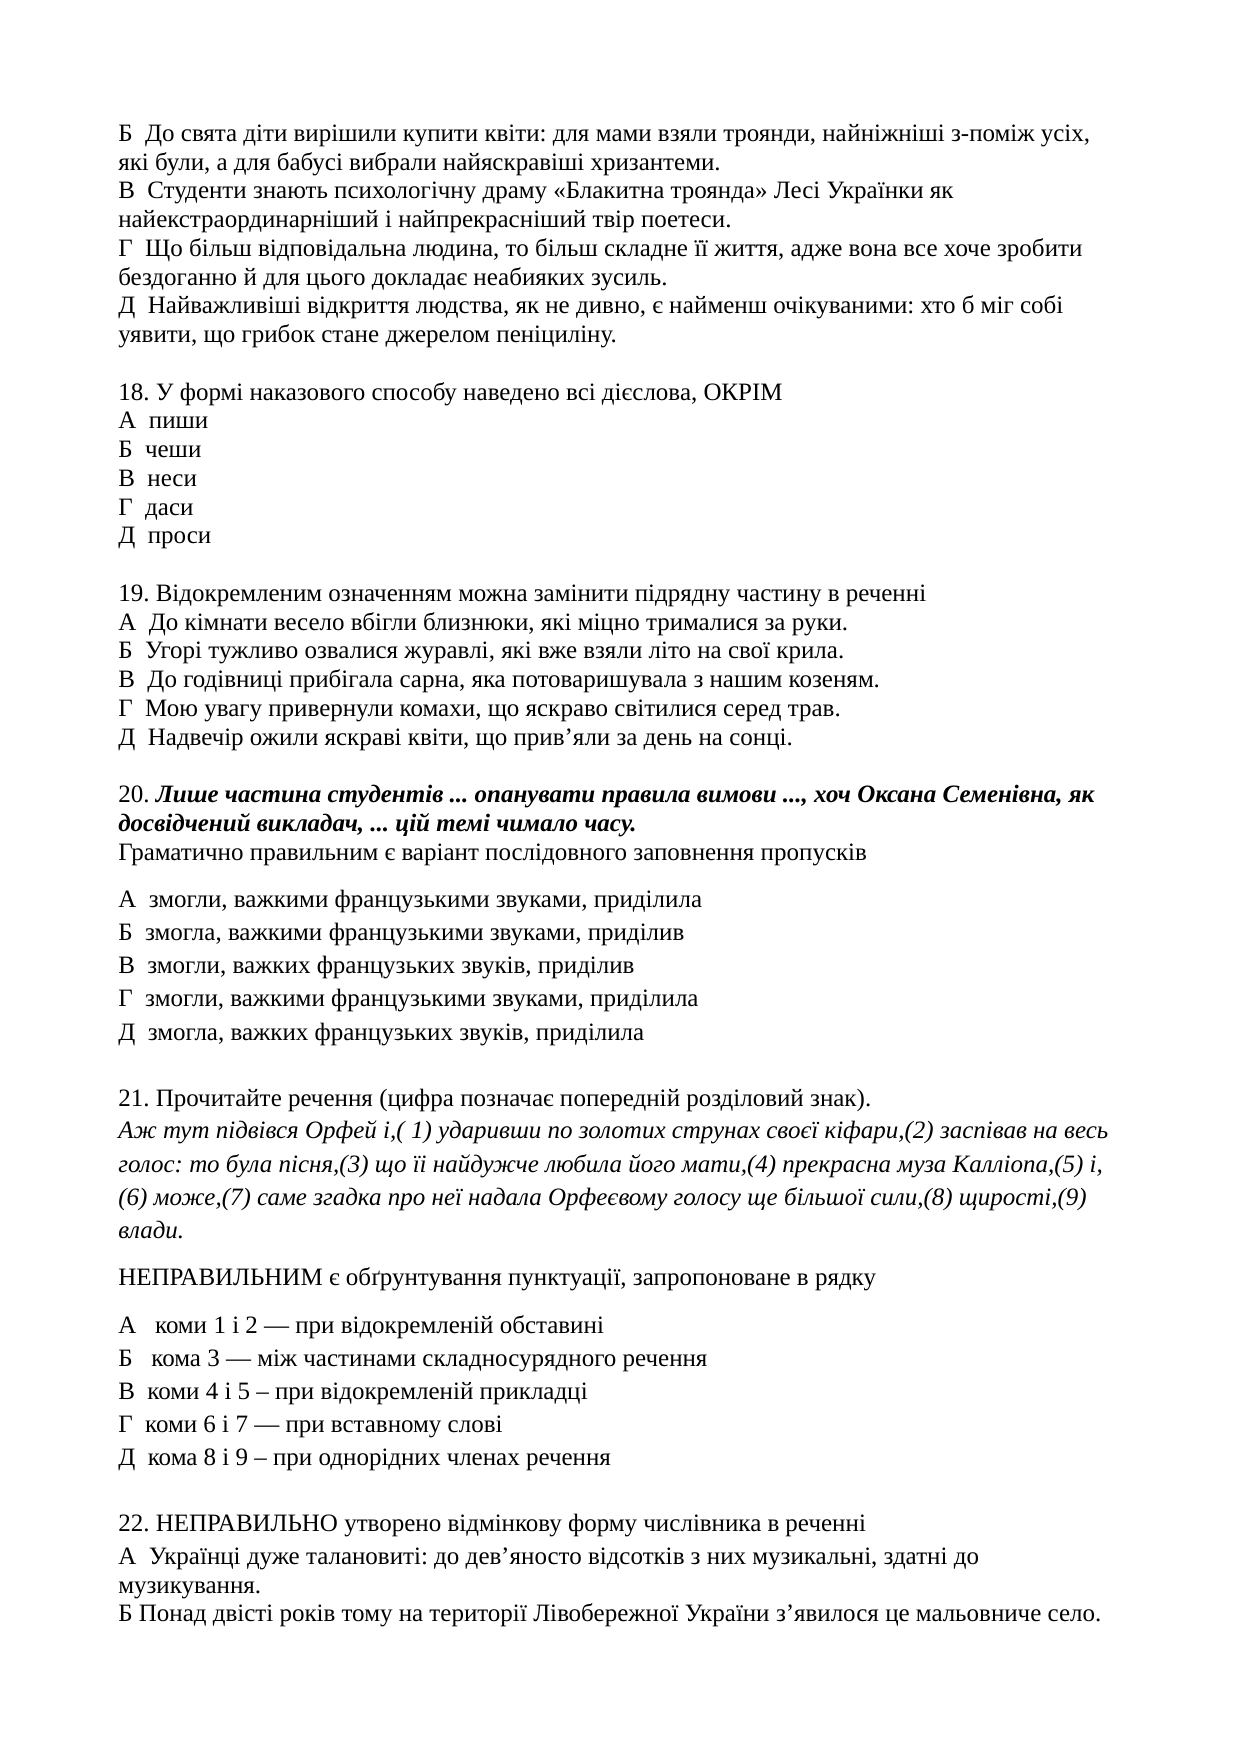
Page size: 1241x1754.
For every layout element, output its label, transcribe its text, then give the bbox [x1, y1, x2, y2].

text Б До свята діти вирішили купити квіти: для мами взяли троянди, найніжніші з-поміж усіх, які були, а для бабусі вибрали найяскравіші хризантеми. [118, 118, 1122, 176]
text В Студенти знають психологічну драму «Блакитна троянда» Лесі Українки як найекстраординарніший і найпрекрасніший твір поетеси. [118, 176, 1122, 233]
text 19. Відокремленим означенням можна замінити підрядну частину в реченні [118, 578, 1122, 607]
text А коми 1 і 2 — при відокремленій обставині [118, 1310, 1122, 1339]
text А Українці дуже талановиті: до дев’яносто відсотків з них музикальні, здатні до музикування. [118, 1541, 1122, 1598]
text А змогли, важкими французькими звуками, приділила [118, 884, 1122, 913]
text Д кома 8 і 9 – при однорідних членах речення [118, 1442, 1122, 1471]
text В До годівниці прибігала сарна, яка потоваришувала з нашим козеням. [118, 664, 1122, 693]
text Б Угорі тужливо озвалися журавлі, які вже взяли літо на свої крила. [118, 636, 1122, 664]
text В змогли, важких французьких звуків, приділив [118, 951, 1122, 979]
text Д Найважливіші відкриття людства, як не дивно, є найменш очікуваними: хто б міг собі уявити, що грибок стане джерелом пеніциліну. [118, 291, 1122, 348]
text Г змогли, важкими французькими звуками, приділила [118, 983, 1122, 1012]
text Г коми 6 і 7 — при вставному слові [118, 1409, 1122, 1438]
text Аж тут підвівся Орфей і,( 1) ударивши по золотих струнах своєї кіфари,(2) заспівав на весь голос: то була пісня,(3) що їі найдужче любила його мати,(4) прекрасна муза Калліопа,(5) і,(6) може,(7) саме згадка про неї надала Орфеєвому голосу ще більшої сили,(8) щирості,(9) влади. [118, 1116, 1122, 1243]
text В неси [118, 463, 1122, 492]
text Б змогла, важкими французькими звуками, приділив [118, 917, 1122, 946]
text НЕПРАВИЛЬНИМ є обґрунтування пунктуації, запропоноване в рядку [118, 1262, 1122, 1291]
text Г Що більш відповідальна людина, то більш складне її життя, адже вона все хоче зробити бездоганно й для цього докладає неабияких зусиль. [118, 233, 1122, 291]
text Г даси [118, 492, 1122, 521]
text Д Надвечір ожили яскраві квіти, що прив’яли за день на сонці. [118, 722, 1122, 751]
text Д змогла, важких французьких звуків, приділила [118, 1017, 1122, 1045]
text 18. У формі наказового способу наведено всі дієслова, ОКРІМ [118, 377, 1122, 406]
text Б чеши [118, 434, 1122, 463]
text Граматично правильним є варіант послідовного заповнення пропусків [118, 837, 1122, 866]
text Б Понад двісті років тому на території Лівобережної України з’явилося це мальовниче село. [118, 1598, 1122, 1627]
text 21. Прочитайте речення (цифра позначає попередній розділовий знак). [118, 1083, 1122, 1111]
text Д проси [118, 521, 1122, 549]
text 20. Лише частина студентів ... опанувати правила вимови ..., хоч Оксана Семенівна, як досвідчений викладач, ... цій темі чимало часу. [118, 779, 1122, 837]
text Г Мою увагу привернули комахи, що яскраво світилися серед трав. [118, 693, 1122, 722]
text А До кімнати весело вбігли близнюки, які міцно трималися за руки. [118, 607, 1122, 636]
text В коми 4 і 5 – при відокремленій прикладці [118, 1376, 1122, 1405]
text А пиши [118, 406, 1122, 434]
text Б кома 3 — між частинами складносурядного речення [118, 1343, 1122, 1372]
text 22. НЕПРАВИЛЬНО утворено відмінкову форму числівника в реченні [118, 1508, 1122, 1537]
